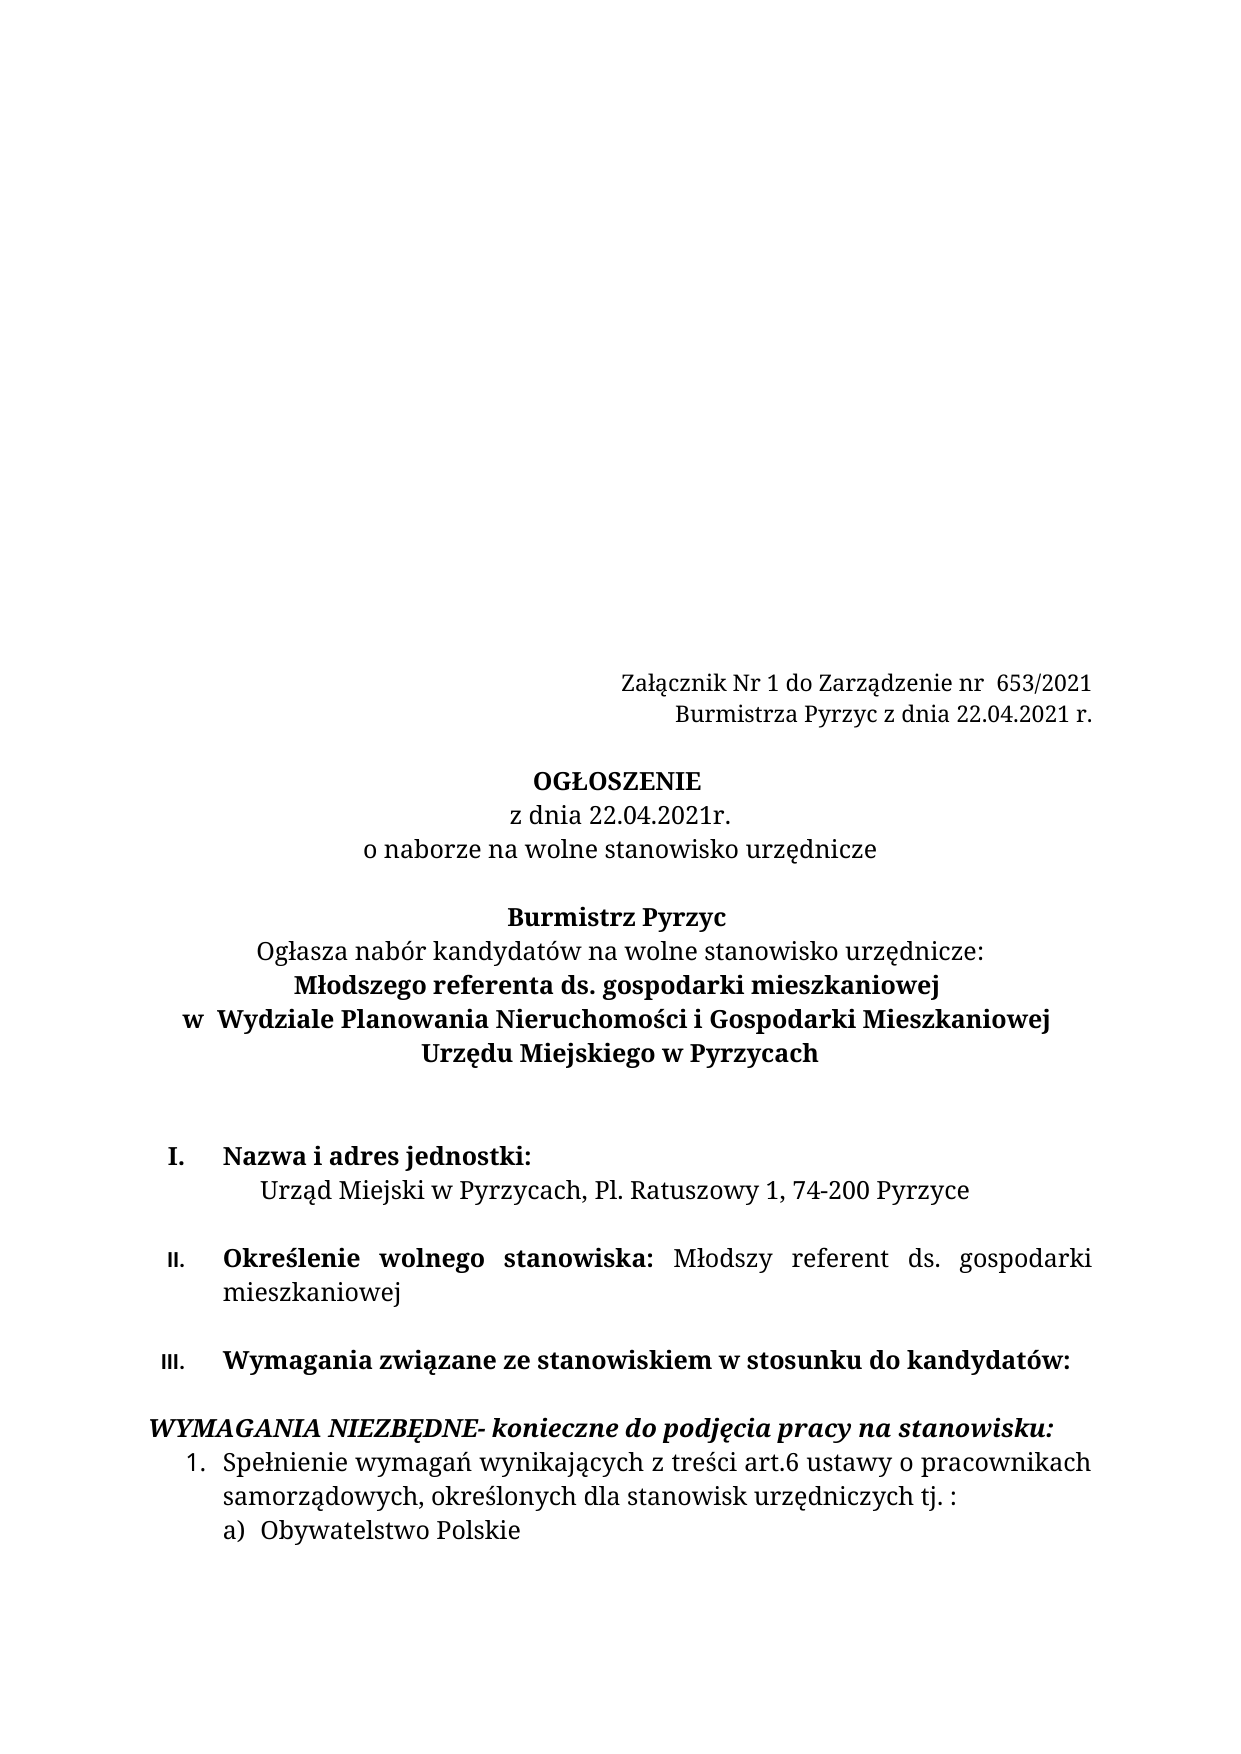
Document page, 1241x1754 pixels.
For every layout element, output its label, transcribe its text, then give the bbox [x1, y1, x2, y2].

text Młodszego referenta ds. gospodarki mieszkaniowej w Wydziale Planowania Nieruchomości i Gospodarki Mieszkaniowej Urzędu Miejskiego w Pyrzycach [148, 968, 1093, 1070]
list Spełnienie wymagań wynikających z treści art.6 ustawy o pracownikach samorządowych, określonych dla stanowisk urzędniczych tj. : [185, 1445, 1093, 1513]
list Wymagania związane ze stanowiskiem w stosunku do kandydatów: [185, 1343, 1093, 1377]
text z dnia 22.04.2021r. [148, 798, 1093, 832]
text OGŁOSZENIE [148, 764, 1093, 798]
text o naborze na wolne stanowisko urzędnicze [148, 832, 1093, 866]
list Określenie wolnego stanowiska: Młodszy referent ds. gospodarki mieszkaniowej [185, 1241, 1093, 1309]
list Urząd Miejski w Pyrzycach, Pl. Ratuszowy 1, 74-200 Pyrzyce [260, 1172, 1093, 1206]
text Burmistrza Pyrzyc z dnia 22.04.2021 r. [148, 698, 1093, 729]
text Załącznik Nr 1 do Zarządzenie nr 653/2021 [148, 667, 1093, 698]
text Ogłasza nabór kandydatów na wolne stanowisko urzędnicze: [148, 934, 1093, 968]
list Nazwa i adres jednostki: [185, 1138, 1093, 1172]
list Obywatelstwo Polskie [223, 1513, 1093, 1547]
text WYMAGANIA NIEZBĘDNE- konieczne do podjęcia pracy na stanowisku: [148, 1411, 1093, 1445]
text Burmistrz Pyrzyc [148, 900, 1093, 934]
